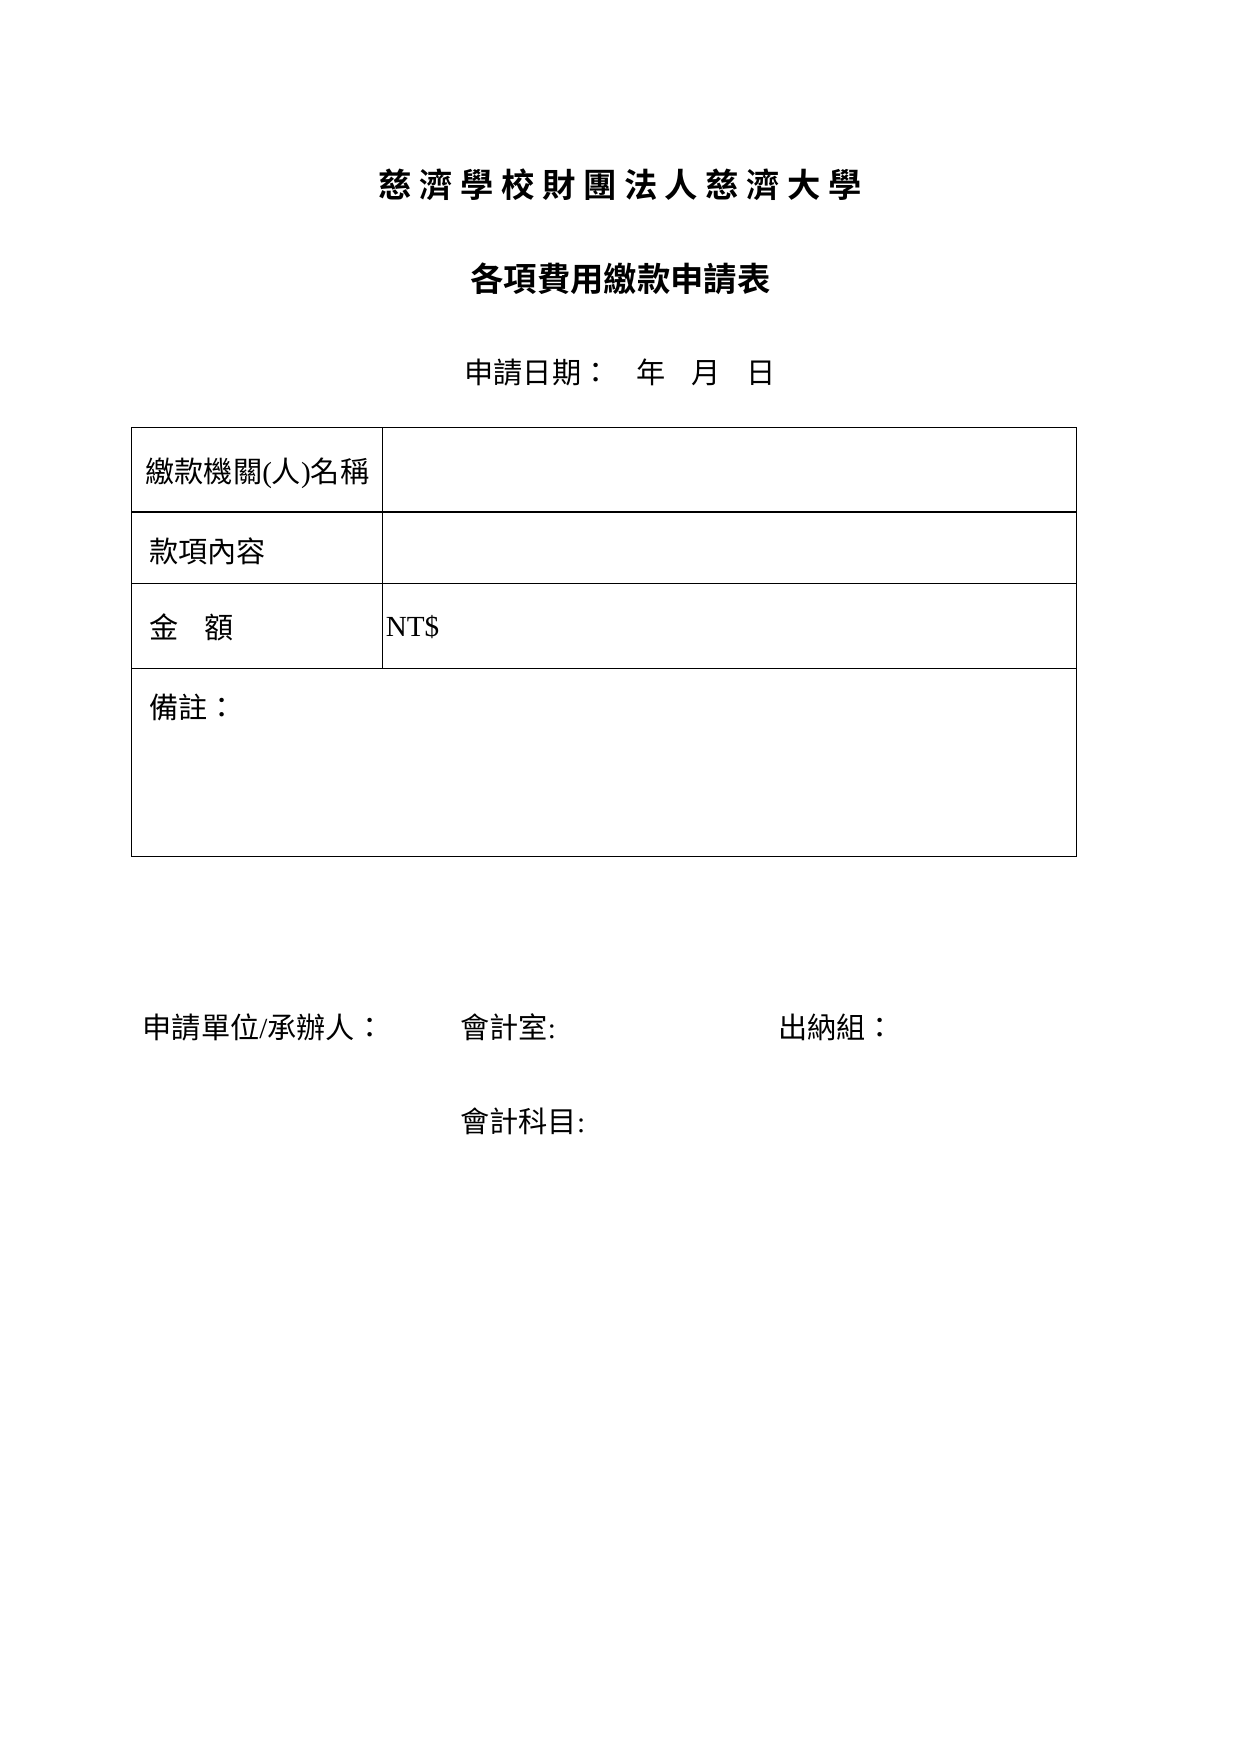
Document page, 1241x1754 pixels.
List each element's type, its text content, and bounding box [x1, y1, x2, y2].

table_header [383, 428, 1076, 511]
table_header 繳款機關(人)名稱 [132, 428, 382, 511]
text 慈 濟 學 校 財 團 法 人 慈 濟 大 學 [187, 146, 1053, 221]
table_header 申請單位/承辦人： [131, 970, 449, 1288]
table_header 會計室: 會計科目: [449, 970, 767, 1288]
text 各項費用繳款申請表 [187, 239, 1053, 314]
text 申請日期： 年 月 日 [187, 333, 1053, 408]
table_cell 款項內容 [132, 513, 382, 583]
table_cell NT$ [383, 584, 1076, 668]
table_cell [383, 513, 1076, 583]
table_header 出納組： [767, 970, 1084, 1288]
table_cell 備註： [132, 669, 1076, 856]
table_cell 金 額 [132, 584, 382, 668]
